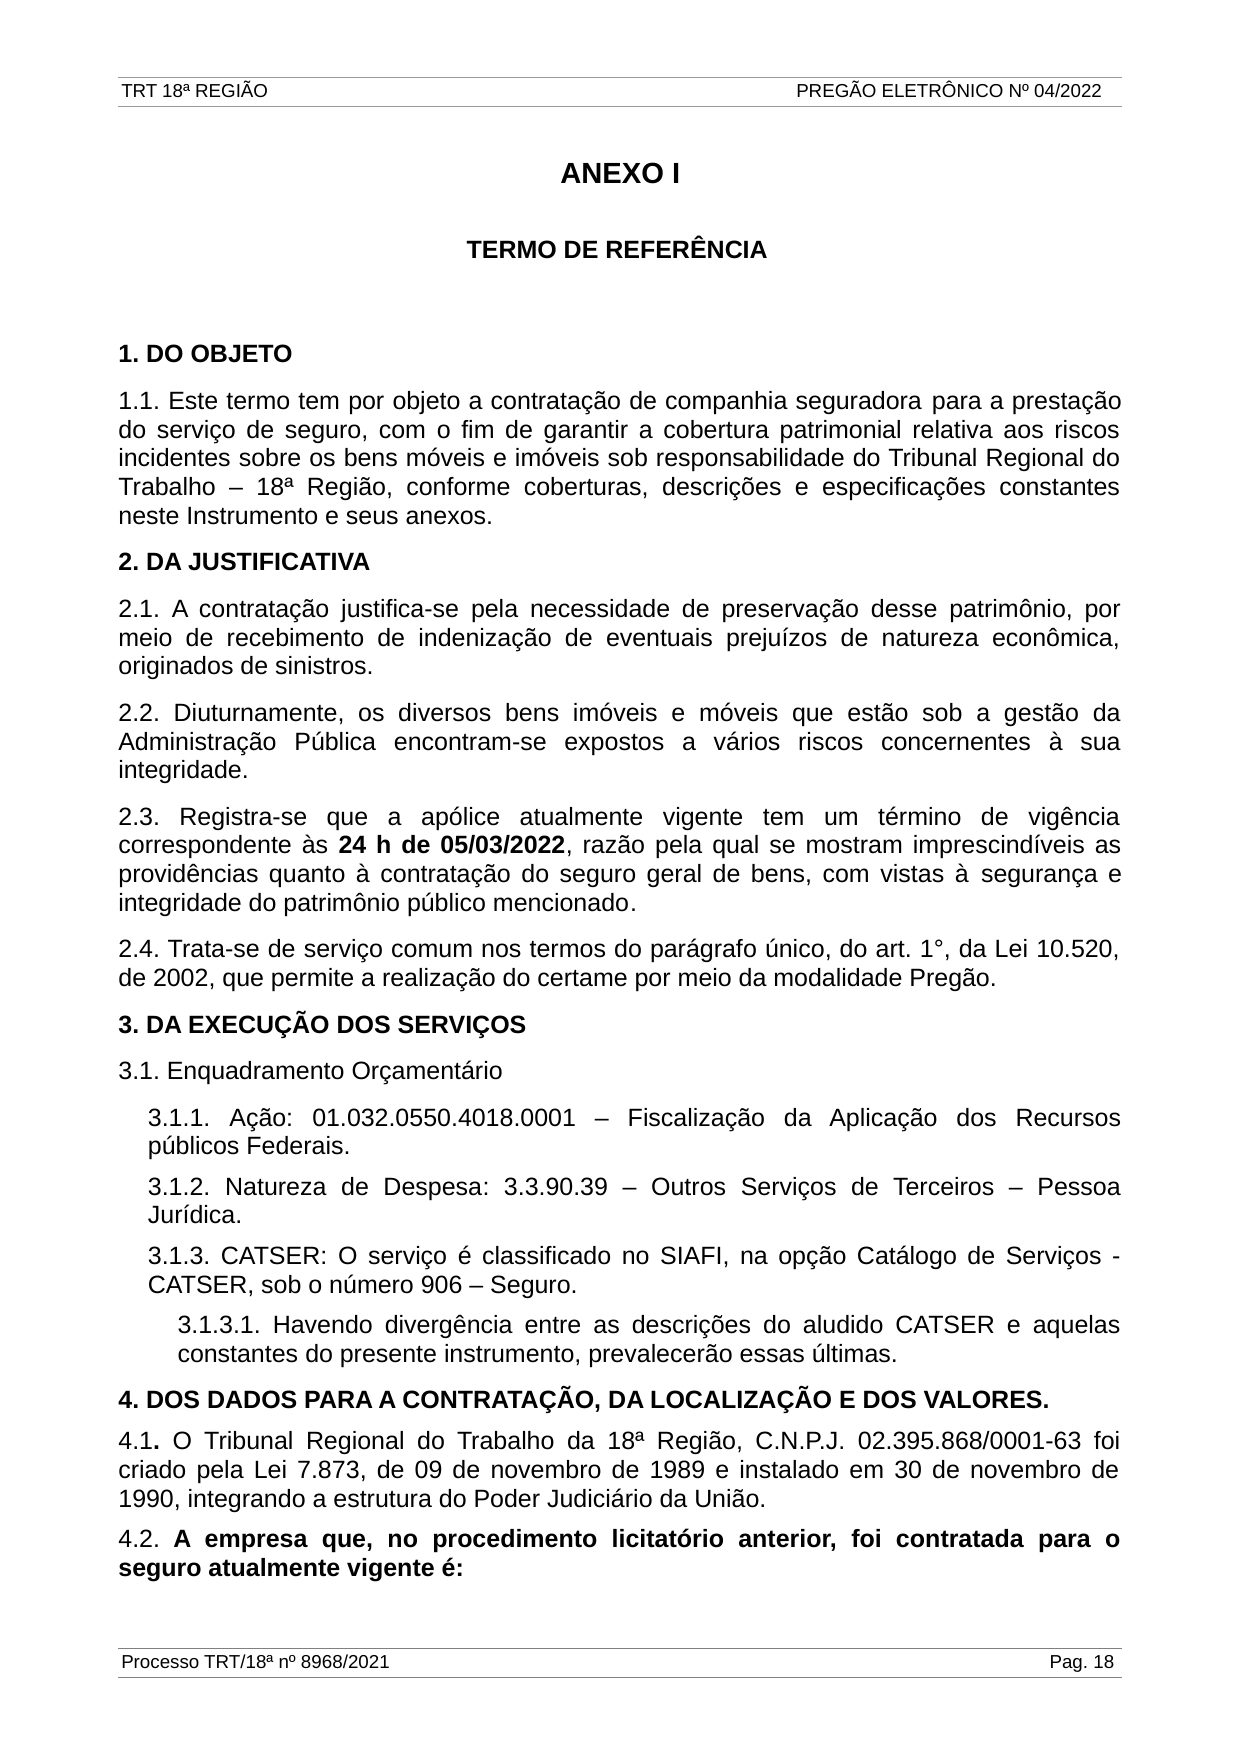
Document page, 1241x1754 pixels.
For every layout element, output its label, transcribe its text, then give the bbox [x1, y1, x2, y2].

text 2.1. A contratação justifica-se pela necessidade de preservação desse patrimônio, por meio de recebimento de indenização de eventuais prejuízos de natureza econômica, originados de sinistros. [118, 594, 1122, 680]
text 2.4. Trata-se de serviço comum nos termos do parágrafo único, do art. 1°, da Lei 10.520, de 2002, que permite a realização do certame por meio da modalidade Pregão. [118, 934, 1122, 992]
text 3.1.3. CATSER: O serviço é classificado no SIAFI, na opção Catálogo de Serviços - CATSER, sob o número 906 – Seguro. [148, 1241, 1122, 1298]
text 3.1. Enquadramento Orçamentário [118, 1056, 1122, 1085]
text TERMO DE REFERÊNCIA [118, 235, 1122, 264]
text 1.1. Este termo tem por objeto a contratação de companhia seguradora para a prestação do serviço de seguro, com o fim de garantir a cobertura patrimonial relativa aos riscos incidentes sobre os bens móveis e imóveis sob responsabilidade do Tribunal Regional do Trabalho – 18ª Região, conforme coberturas, descrições e especificações constantes neste Instrumento e seus anexos. [118, 386, 1122, 529]
text 4.2. A empresa que, no procedimento licitatório anterior, foi contratada para o seguro atualmente vigente é: [118, 1524, 1122, 1582]
text 3.1.3.1. Havendo divergência entre as descrições do aludido CATSER e aquelas constantes do presente instrumento, prevalecerão essas últimas. [177, 1310, 1122, 1368]
text 2. DA JUSTIFICATIVA [118, 547, 1122, 576]
text 4.1. O Tribunal Regional do Trabalho da 18ª Região, C.N.P.J. 02.395.868/0001-63 foi criado pela Lei 7.873, de 09 de novembro de 1989 e instalado em 30 de novembro de 1990, integrando a estrutura do Poder Judiciário da União. [118, 1426, 1122, 1512]
text 4. DOS DADOS PARA A CONTRATAÇÃO, DA LOCALIZAÇÃO E DOS VALORES. [118, 1386, 1122, 1414]
text 1. DO OBJETO [118, 339, 1122, 368]
text 2.3. Registra-se que a apólice atualmente vigente tem um término de vigência correspondente às 24 h de 05/03/2022, razão pela qual se mostram imprescindíveis as providências quanto à contratação do seguro geral de bens, com vistas à segurança e integridade do patrimônio público mencionado. [118, 802, 1122, 917]
text 3. DA EXECUÇÃO DOS SERVIÇOS [118, 1009, 1122, 1038]
text 3.1.1. Ação: 01.032.0550.4018.0001 – Fiscalização da Aplicação dos Recursos públicos Federais. [148, 1102, 1122, 1160]
text ANEXO I [118, 156, 1122, 190]
text 2.2. Diuturnamente, os diversos bens imóveis e móveis que estão sob a gestão da Administração Pública encontram-se expostos a vários riscos concernentes à sua integridade. [118, 698, 1122, 784]
text 3.1.2. Natureza de Despesa: 3.3.90.39 – Outros Serviços de Terceiros – Pessoa Jurídica. [148, 1172, 1122, 1229]
